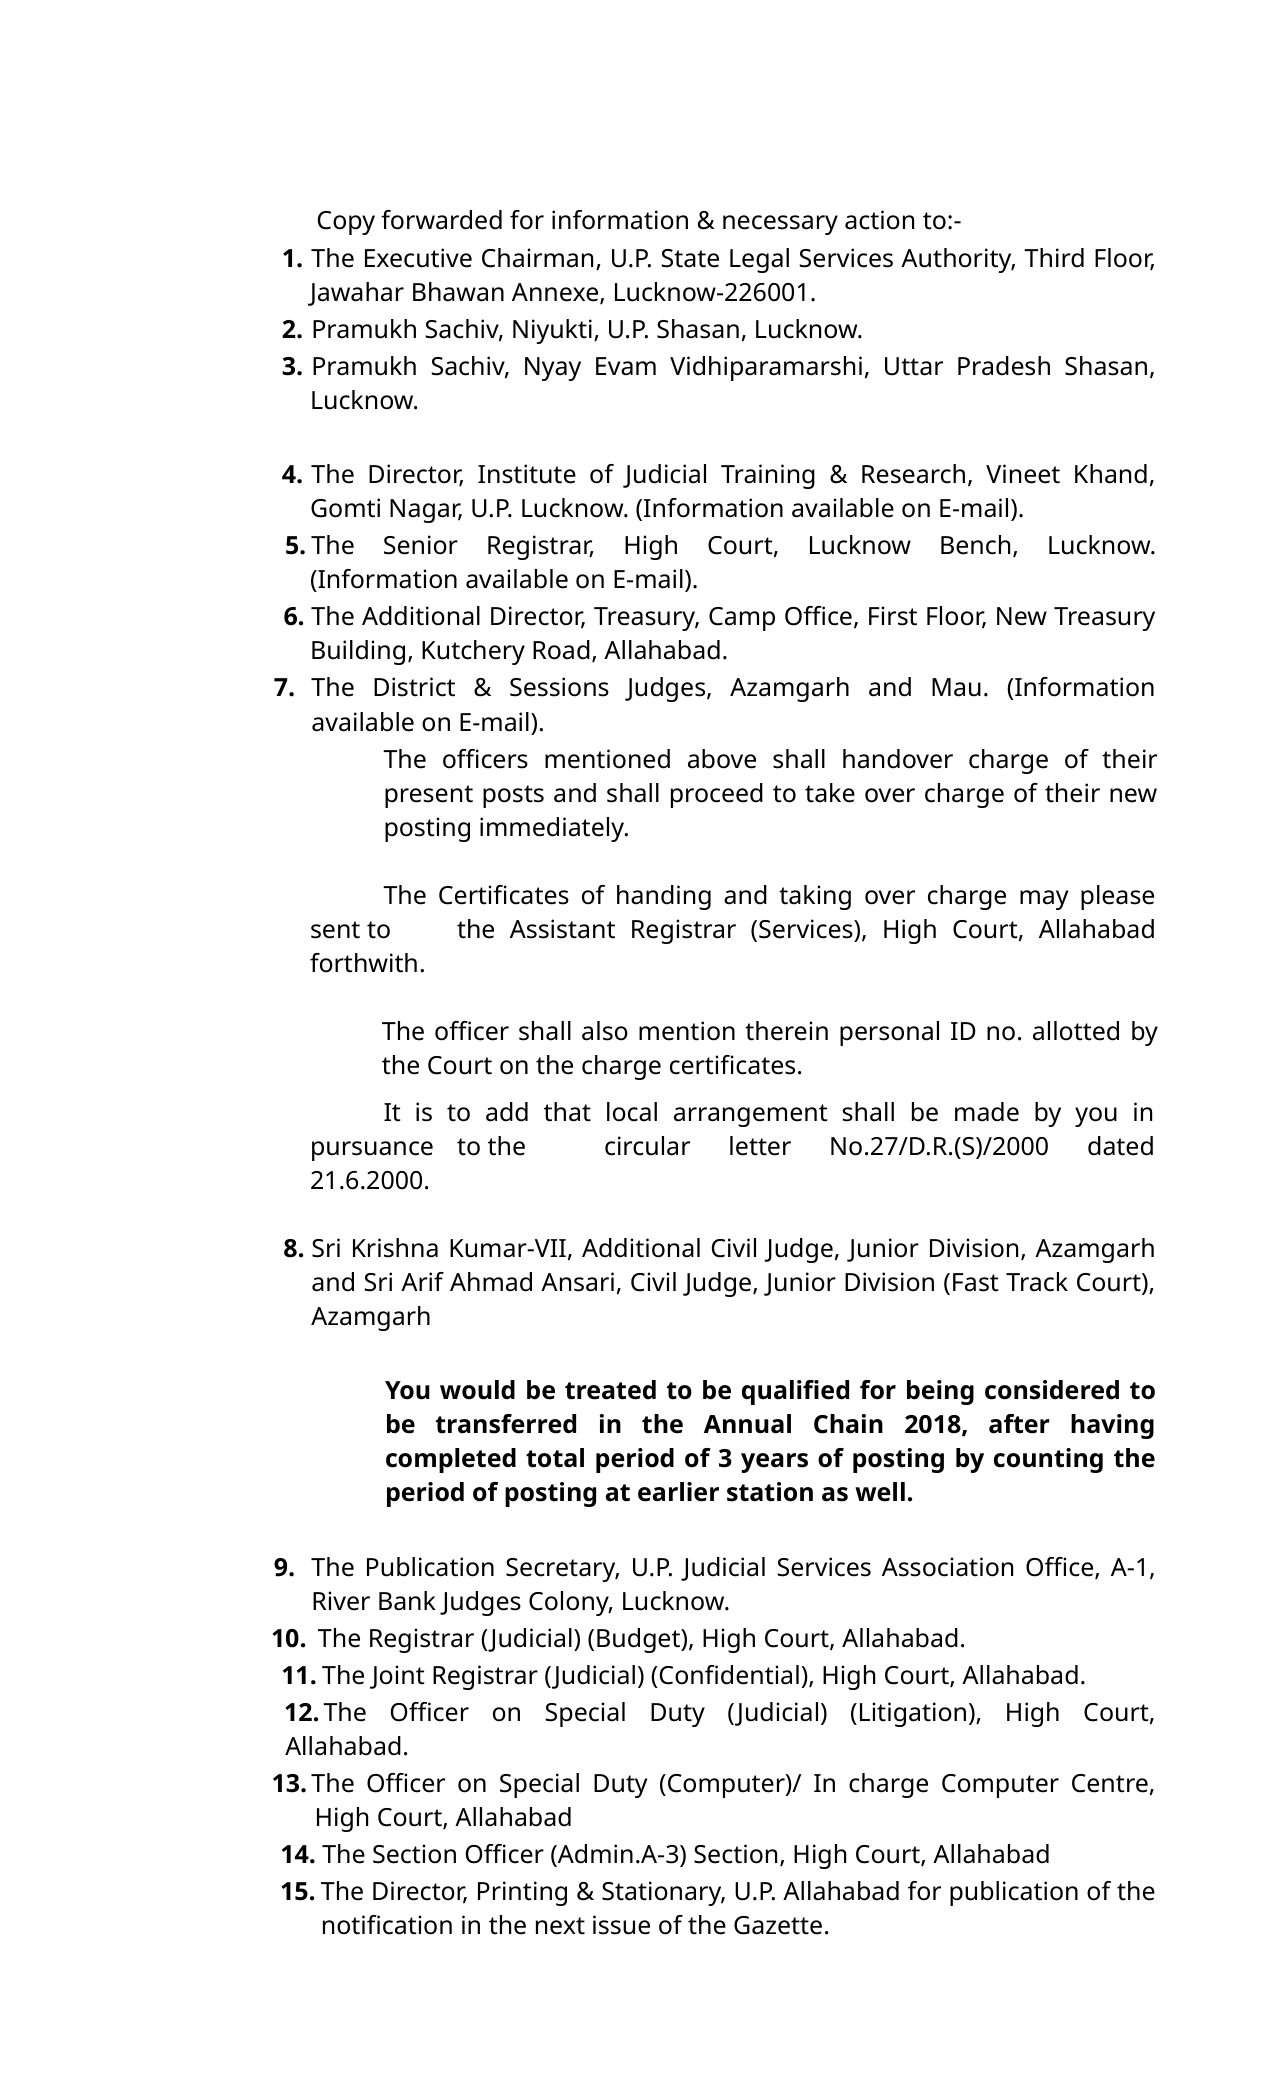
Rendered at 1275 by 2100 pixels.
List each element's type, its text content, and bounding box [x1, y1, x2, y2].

list The Joint Registrar (Judicial) (Confidential), High Court, Allahabad. [281, 1657, 1157, 1692]
list The Director, Printing & Stationary, U.P. Allahabad for publication of the notification in the next issue of the Gazette. [280, 1874, 1157, 1942]
list The Publication Secretary, U.P. Judicial Services Association Office, A-1, River Bank Judges Colony, Lucknow. [274, 1549, 1157, 1617]
text The officer shall also mention therein personal ID no. allotted by the Court on the charge certificates. [382, 1014, 1158, 1082]
list Pramukh Sachiv, Nyay Evam Vidhiparamarshi, Uttar Pradesh Shasan, Lucknow. [282, 348, 1157, 417]
list The Section Officer (Admin.A-3) Section, High Court, Allahabad [280, 1837, 1157, 1871]
list Sri Krishna Kumar-VII, Additional Civil Judge, Junior Division, Azamgarh and Sri Arif Ahmad Ansari, Civil Judge, Junior Division (Fast Track Court), Azamgarh [283, 1231, 1157, 1333]
list Pramukh Sachiv, Niyukti, U.P. Shasan, Lucknow. [282, 311, 1157, 345]
text Copy forwarded for information & necessary action to:- [236, 203, 1157, 237]
text It is to add that local arrangement shall be made by you in pursuance to the circular letter No.27/D.R.(S)/2000 dated 21.6.2000. [310, 1094, 1155, 1197]
list The Officer on Special Duty (Judicial) (Litigation), High Court, Allahabad. [284, 1694, 1157, 1763]
list The Director, Institute of Judicial Training & Research, Vineet Khand, Gomti Nagar, U.P. Lucknow. (Information available on E-mail). [282, 457, 1157, 525]
list The Registrar (Judicial) (Budget), High Court, Allahabad. [271, 1620, 1157, 1654]
list The Officer on Special Duty (Computer)/ In charge Computer Centre, High Court, Allahabad [271, 1766, 1157, 1834]
list The District & Sessions Judges, Azamgarh and Mau. (Information available on E-mail). [274, 670, 1157, 738]
text The officers mentioned above shall handover charge of their present posts and shall proceed to take over charge of their new posting immediately. [313, 741, 1158, 843]
text The Certificates of handing and taking over charge may please sent to the Assistant Registrar (Services), High Court, Allahabad forthwith. [310, 877, 1157, 980]
list The Senior Registrar, High Court, Lucknow Bench, Lucknow. (Information available on E-mail). [285, 528, 1157, 596]
list You would be treated to be qualified for being considered to be transferred in the Annual Chain 2018, after having completed total period of 3 years of posting by counting the period of posting at earlier station as well. [385, 1373, 1157, 1509]
list The Additional Director, Treasury, Camp Office, First Floor, New Treasury Building, Kutchery Road, Allahabad. [283, 599, 1157, 667]
list The Executive Chairman, U.P. State Legal Services Authority, Third Floor, Jawahar Bhawan Annexe, Lucknow-226001. [282, 240, 1157, 308]
